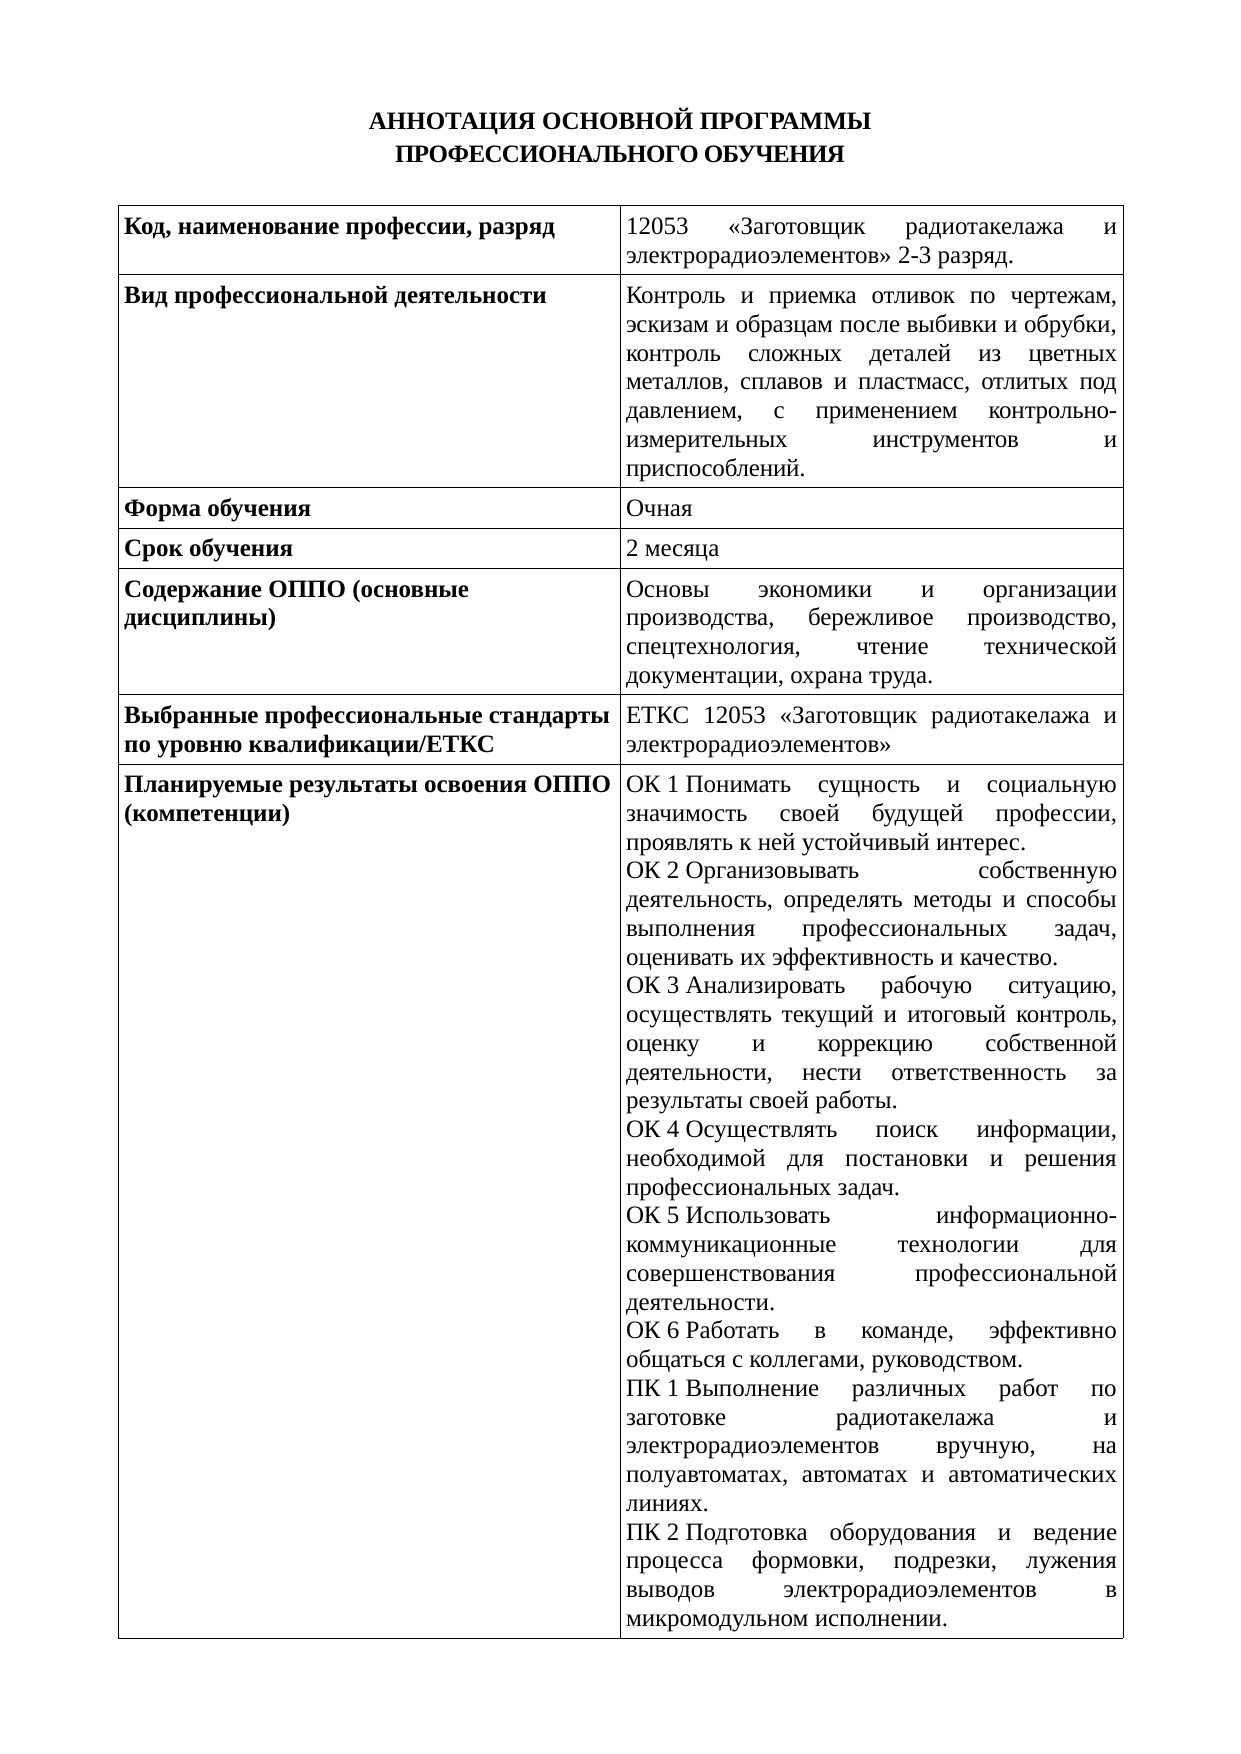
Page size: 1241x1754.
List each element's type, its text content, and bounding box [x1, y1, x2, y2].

table_cell ОК 1 Понимать сущность и социальную значимость своей будущей профессии, проявлять к ней устойчивый интерес. ОК 2 Организовывать собственную деятельность, определять методы и способы выполнения профессиональных задач, оценивать их эффективность и качество. ОК 3 Анализировать рабочую ситуацию, осуществлять текущий и итоговый контроль, оценку и коррекцию собственной деятельности, нести ответственность за результаты своей работы. ОК 4 Осуществлять поиск информации, необходимой для постановки и решения профессиональных задач. ОК 5 Использовать информационно-коммуникационные технологии для совершенствования профессиональной деятельности. ОК 6 Работать в команде, эффективно общаться с коллегами, руководством. ПК 1 Выполнение различных работ по заготовке радиотакелажа и электрорадиоэлементов вручную, на полуавтоматах, автоматах и автоматических линиях. ПК 2 Подготовка оборудования и ведение процесса формовки, подрезки, лужения выводов электрорадиоэлементов в микромодульном исполнении. [621, 765, 1123, 1637]
table_cell Контроль и приемка отливок по чертежам, эскизам и образцам после выбивки и обрубки, контроль сложных деталей из цветных металлов, сплавов и пластмасс, отлитых под давлением, с применением контрольно-измерительных инструментов и приспособлений. [621, 275, 1123, 487]
table_cell 2 месяца [621, 529, 1123, 568]
table_cell Срок обучения [119, 529, 620, 568]
table_cell Форма обучения [119, 488, 620, 527]
table_cell Выбранные профессиональные стандарты по уровню квалификации/ЕТКС [119, 695, 620, 763]
table_cell Содержание ОППО (основные дисциплины) [119, 569, 620, 694]
text ПРОФЕССИОНАЛЬНОГО ОБУЧЕНИЯ [118, 139, 1122, 168]
text АННОТАЦИЯ ОСНОВНОЙ ПРОГРАММЫ [118, 106, 1122, 135]
table_cell Планируемые результаты освоения ОППО (компетенции) [119, 765, 620, 1637]
table_cell Вид профессиональной деятельности [119, 275, 620, 487]
table_cell Очная [621, 488, 1123, 527]
table_header 12053 «Заготовщик радиотакелажа и электрорадиоэлементов» 2-3 разряд. [621, 206, 1123, 274]
table_cell Основы экономики и организации производства, бережливое производство, спецтехнология, чтение технической документации, охрана труда. [621, 569, 1123, 694]
table_cell ЕТКС 12053 «Заготовщик радиотакелажа и электрорадиоэлементов» [621, 695, 1123, 763]
table_header Код, наименование профессии, разряд [119, 206, 620, 274]
